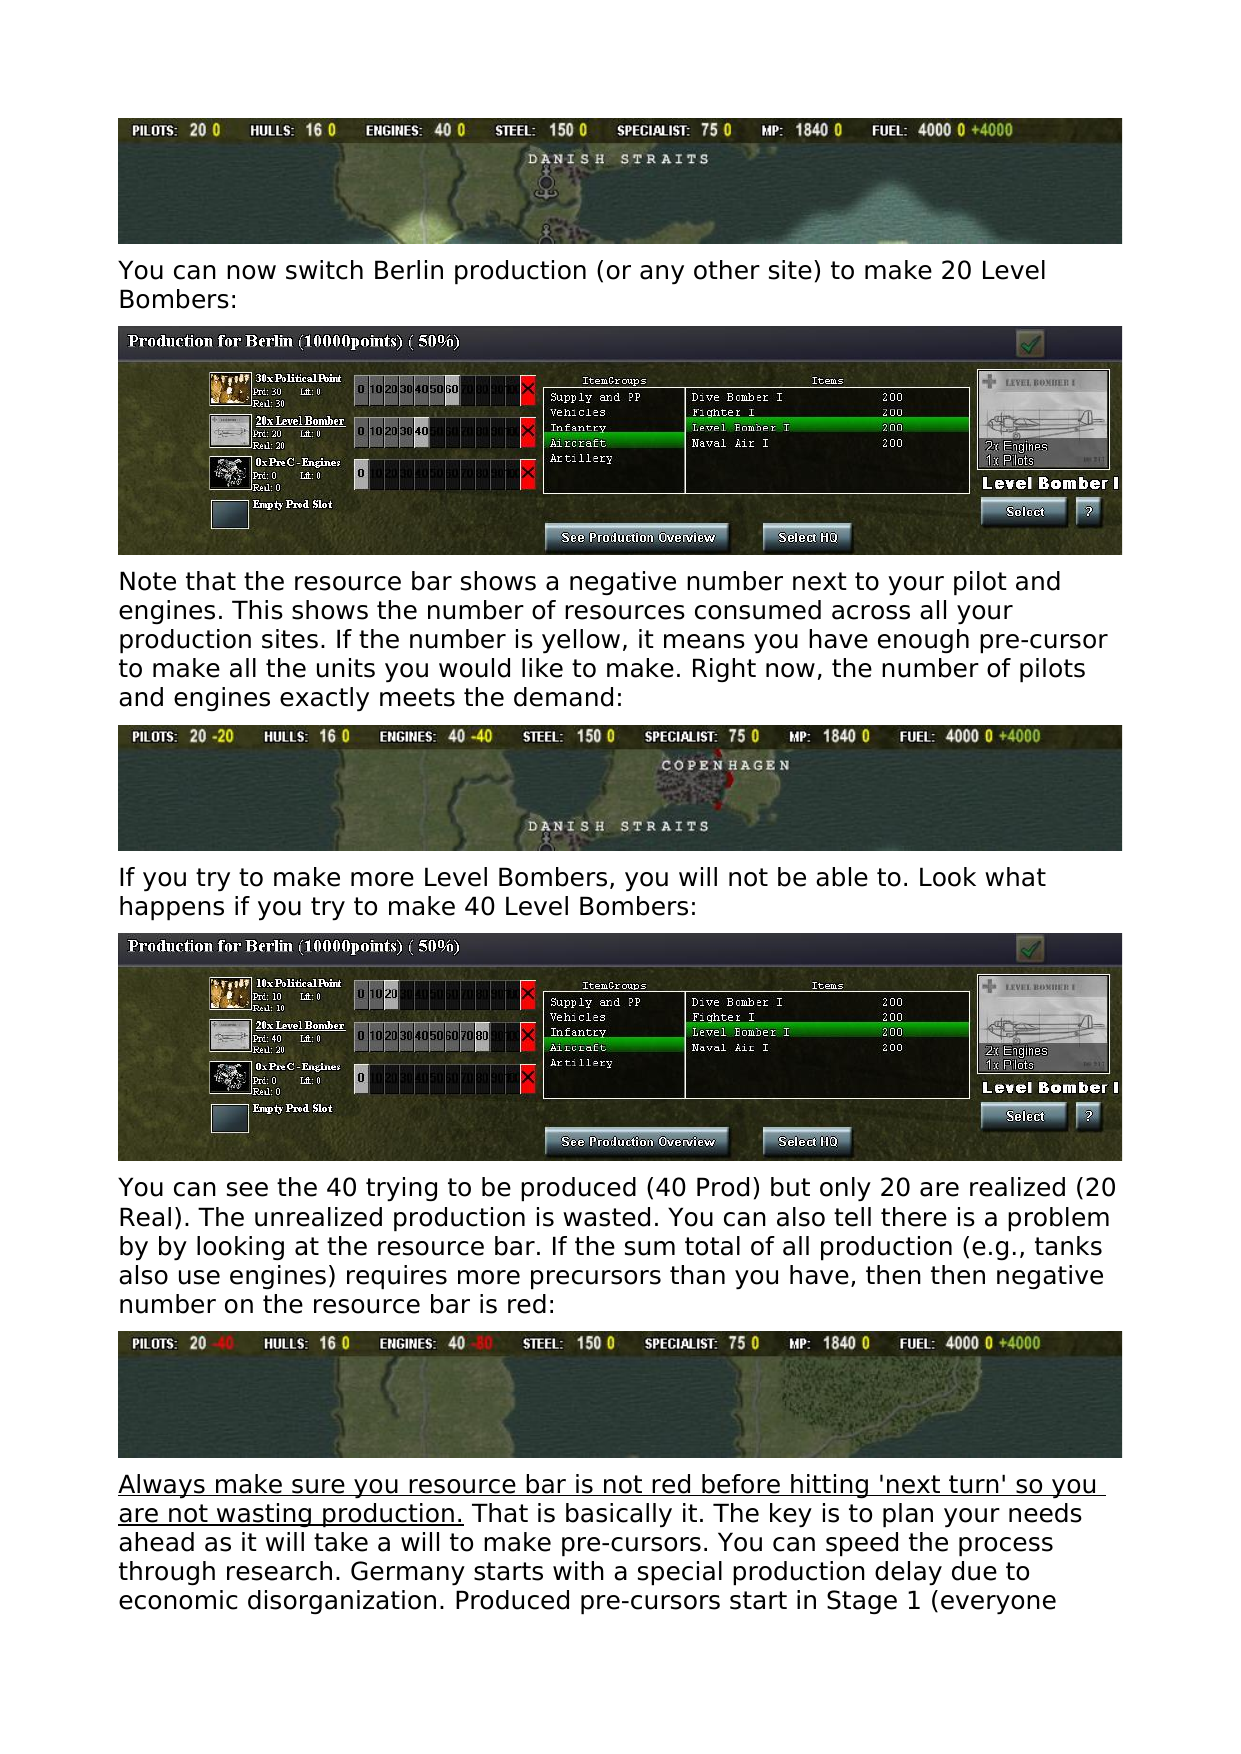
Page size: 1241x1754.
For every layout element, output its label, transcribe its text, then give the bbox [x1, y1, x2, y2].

picture [118, 118, 1123, 244]
text If you try to make more Level Bombers, you will not be able to. Look what happens if you try to make 40 Level Bombers: [118, 863, 1122, 921]
picture [118, 326, 1123, 555]
picture [118, 725, 1123, 851]
picture [118, 1331, 1123, 1458]
text You can now switch Berlin production (or any other site) to make 20 Level Bombers: [118, 256, 1122, 314]
picture [118, 933, 1123, 1161]
text You can see the 40 trying to be produced (40 Prod) but only 20 are realized (20 Real). The unrealized production is wasted. You can also tell there is a problem by by looking at the resource bar. If the sum total of all production (e.g., tanks also use engines) requires more precursors than you have, then then negative number on the resource bar is red: [118, 1173, 1122, 1319]
text Always make sure you resource bar is not red before hitting 'next turn' so you are not wasting production. That is basically it. The key is to plan your needs ahead as it will take a will to make pre-cursors. You can speed the process through research. Germany starts with a special production delay due to economic disorganization. Produced pre-cursors start in Stage 1 (everyone [118, 1470, 1122, 1616]
text Note that the resource bar shows a negative number next to your pilot and engines. This shows the number of resources consumed across all your production sites. If the number is yellow, it means you have enough pre-cursor to make all the units you would like to make. Right now, the number of pilots and engines exactly meets the demand: [118, 567, 1122, 712]
